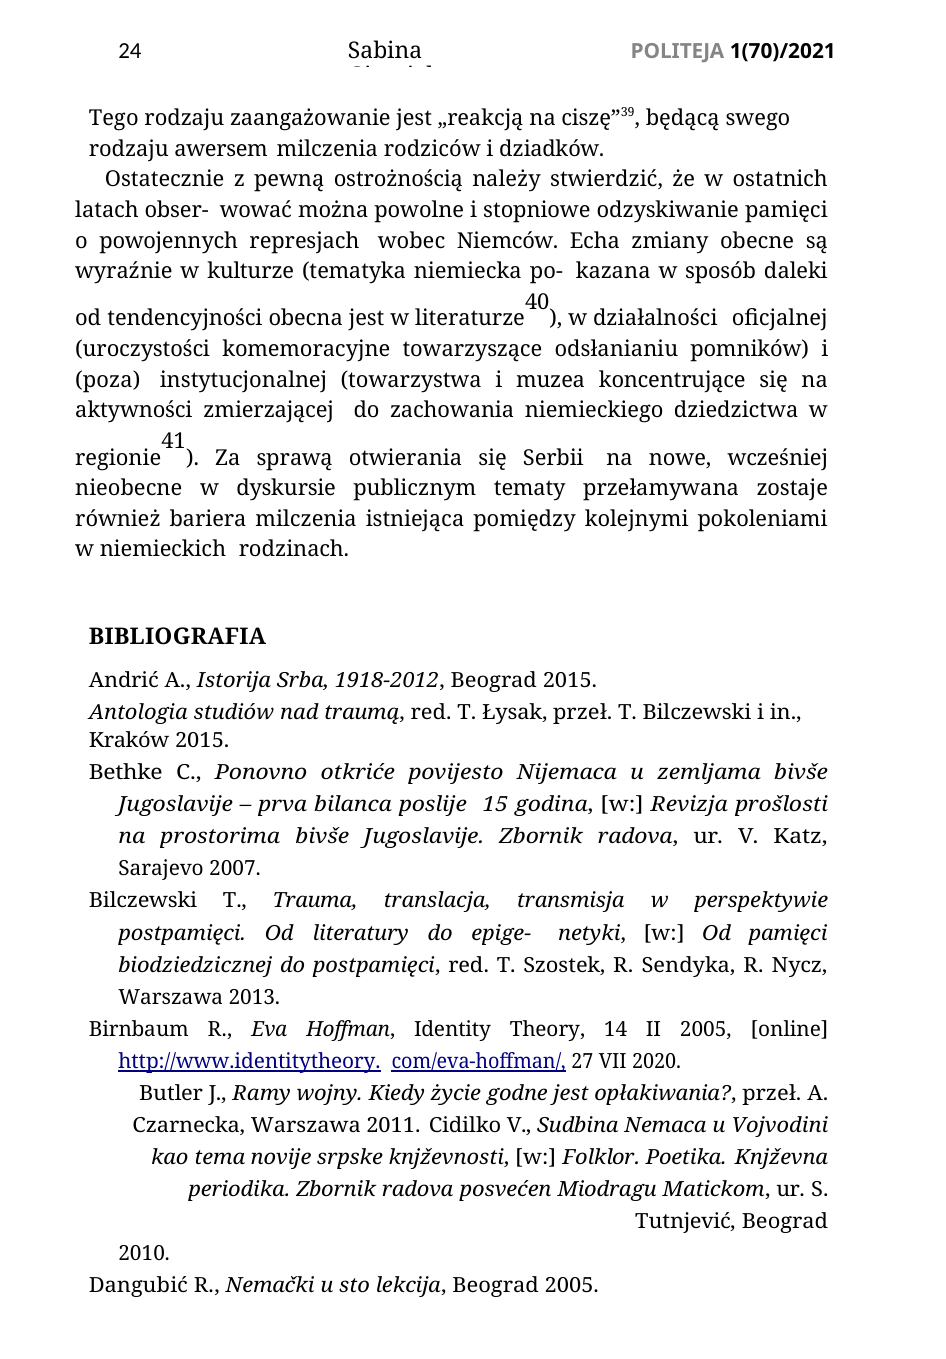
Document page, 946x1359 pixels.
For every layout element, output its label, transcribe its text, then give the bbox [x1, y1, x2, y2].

text Andrić A., Istoriјa Srba, 1918-2012, Beograd 2015. [88, 665, 839, 694]
text Birnbaum R., Eva Hoffman, Identity Theory, 14 II 2005, [online] http://www.identitytheory. com/eva-hoffman/, 27 VII 2020. [88, 1014, 828, 1074]
text Dangubić R., Nemački u sto lekcija, Beograd 2005. [88, 1270, 839, 1298]
text Antologia studiów nad traumą, red. T. Łysak, przeł. T. Bilczewski i in., Kraków 2015. [88, 697, 839, 754]
text Ostatecznie z pewną ostrożnością należy stwierdzić, że w ostatnich latach obser- wować można powolne i stopniowe odzyskiwanie pamięci o powojennych represjach wobec Niemców. Echa zmiany obecne są wyraźnie w kulturze (tematyka niemiecka po- kazana w sposób daleki od tendencyjności obecna jest w literaturze40), w działalności oficjalnej (uroczystości komemoracyjne towarzyszące odsłanianiu pomników) i (poza) instytucjonalnej (towarzystwa i muzea koncentrujące się na aktywności zmierzającej do zachowania niemieckiego dziedzictwa w regionie41). Za sprawą otwierania się Serbii na nowe, wcześniej nieobecne w dyskursie publicznym tematy przełamywana zostaje również bariera milczenia istniejąca pomiędzy kolejnymi pokoleniami w niemieckich rodzinach. [75, 163, 828, 563]
text Bethke C., Ponovno otkriće povijesto Nijemaca u zemljama bivše Jugoslavije – prva bilanca poslije 15 godina, [w:] Revizja prošlosti na prostorima bivše Jugoslavije. Zbornik radova, ur. V. Katz, Sarajevo 2007. [88, 757, 828, 882]
text Bilczewski T., Trauma, translacja, transmisja w perspektywie postpamięci. Od literatury do epige- netyki, [w:] Od pamięci biodziedzicznej do postpamięci, red. T. Szostek, R. Sendyka, R. Nycz, Warszawa 2013. [88, 886, 828, 1010]
text Tego rodzaju zaangażowanie jest „reakcją na ciszę”39, będącą swego rodzaju awersem milczenia rodziców i dziadków. [88, 102, 839, 162]
text 2010. [118, 1238, 839, 1267]
subtitle BIBLIOGRAFIA [89, 620, 839, 651]
text Butler J., Ramy wojny. Kiedy życie godne jest opłakiwania?, przeł. A. Czarnecka, Warszawa 2011. Cidilko V., Sudbina Nemaca u Voјvodini kao tema noviјe srpske knjževnosti, [w:] Folklor. Poetika. Knjževna periodika. Zbornik radova posvećen Miodragu Matickom, ur. S. Tutnjević, Beograd [88, 1078, 828, 1235]
